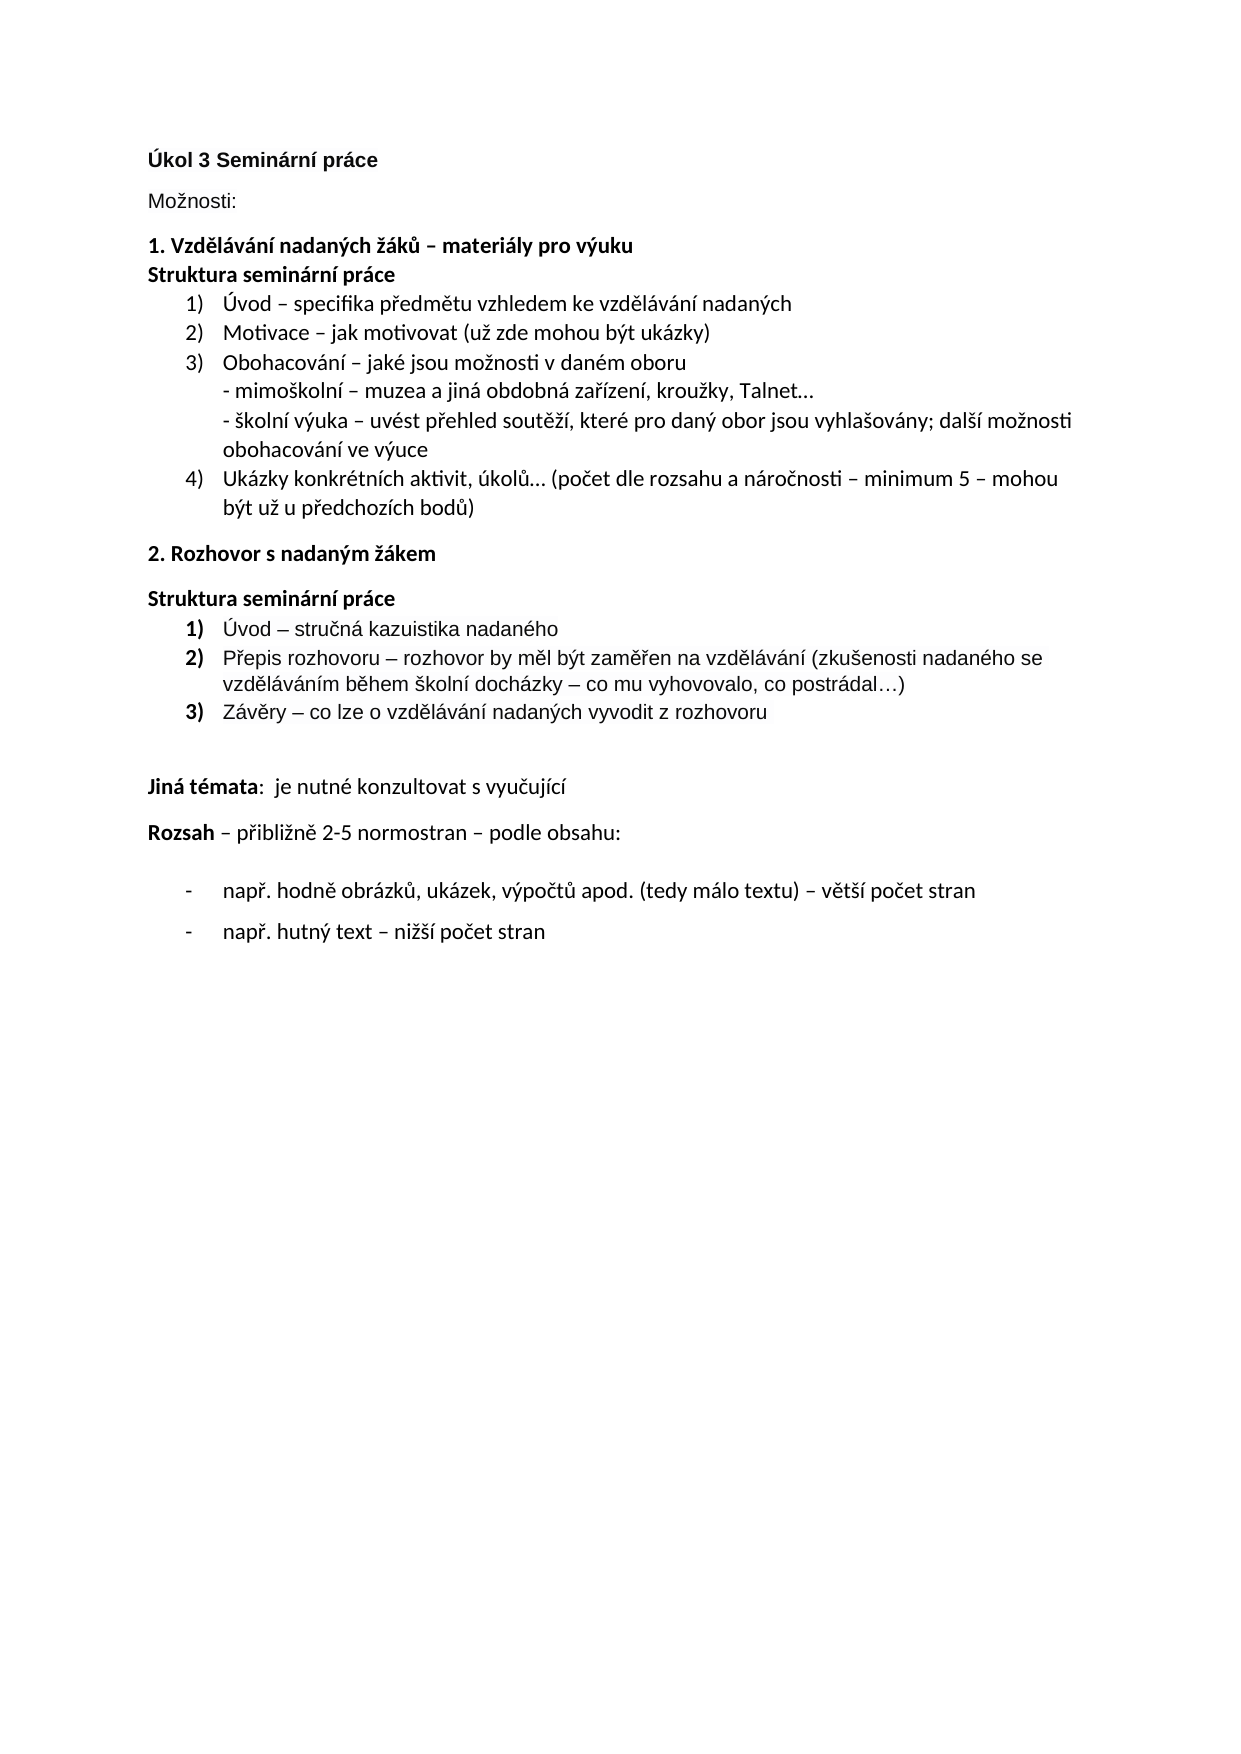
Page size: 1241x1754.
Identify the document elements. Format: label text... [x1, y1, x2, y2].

list např. hodně obrázků, ukázek, výpočtů apod. (tedy málo textu) – větší počet stran [185, 876, 1093, 904]
text Možnosti: [148, 189, 1093, 213]
text Struktura seminární práce [148, 584, 1093, 612]
text Úkol 3 Seminární práce [148, 148, 1093, 172]
text Struktura seminární práce [148, 260, 1093, 288]
list Obohacování – jaké jsou možnosti v daném oboru [185, 348, 1093, 376]
text 2. Rozhovor s nadaným žákem [148, 539, 1093, 567]
text - mimoškolní – muzea a jiná obdobná zařízení, kroužky, Talnet… [223, 377, 1093, 405]
list Úvod – stručná kazuistika nadaného [185, 614, 1093, 642]
text Jiná témata: je nutné konzultovat s vyučující [148, 772, 1093, 801]
list Úvod – specifika předmětu vzhledem ke vzdělávání nadaných [185, 289, 1093, 317]
list např. hutný text – nižší počet stran [185, 917, 1093, 945]
text 1. Vzdělávání nadaných žáků – materiály pro výuku [148, 231, 1093, 259]
text - školní výuka – uvést přehled soutěží, které pro daný obor jsou vyhlašovány; další možnosti obohacování ve výuce [223, 406, 1093, 463]
list Motivace – jak motivovat (už zde mohou být ukázky) [185, 318, 1093, 347]
text Rozsah – přibližně 2-5 normostran – podle obsahu: [148, 818, 1093, 846]
list Ukázky konkrétních aktivit, úkolů… (počet dle rozsahu a náročnosti – minimum 5 – mohou být už u předchozích bodů) [185, 464, 1093, 521]
list Přepis rozhovoru – rozhovor by měl být zaměřen na vzdělávání (zkušenosti nadaného se vzděláváním během školní docházky – co mu vyhovovalo, co postrádal…) [185, 643, 1093, 696]
list Závěry – co lze o vzdělávání nadaných vyvodit z rozhovoru [185, 697, 1093, 725]
